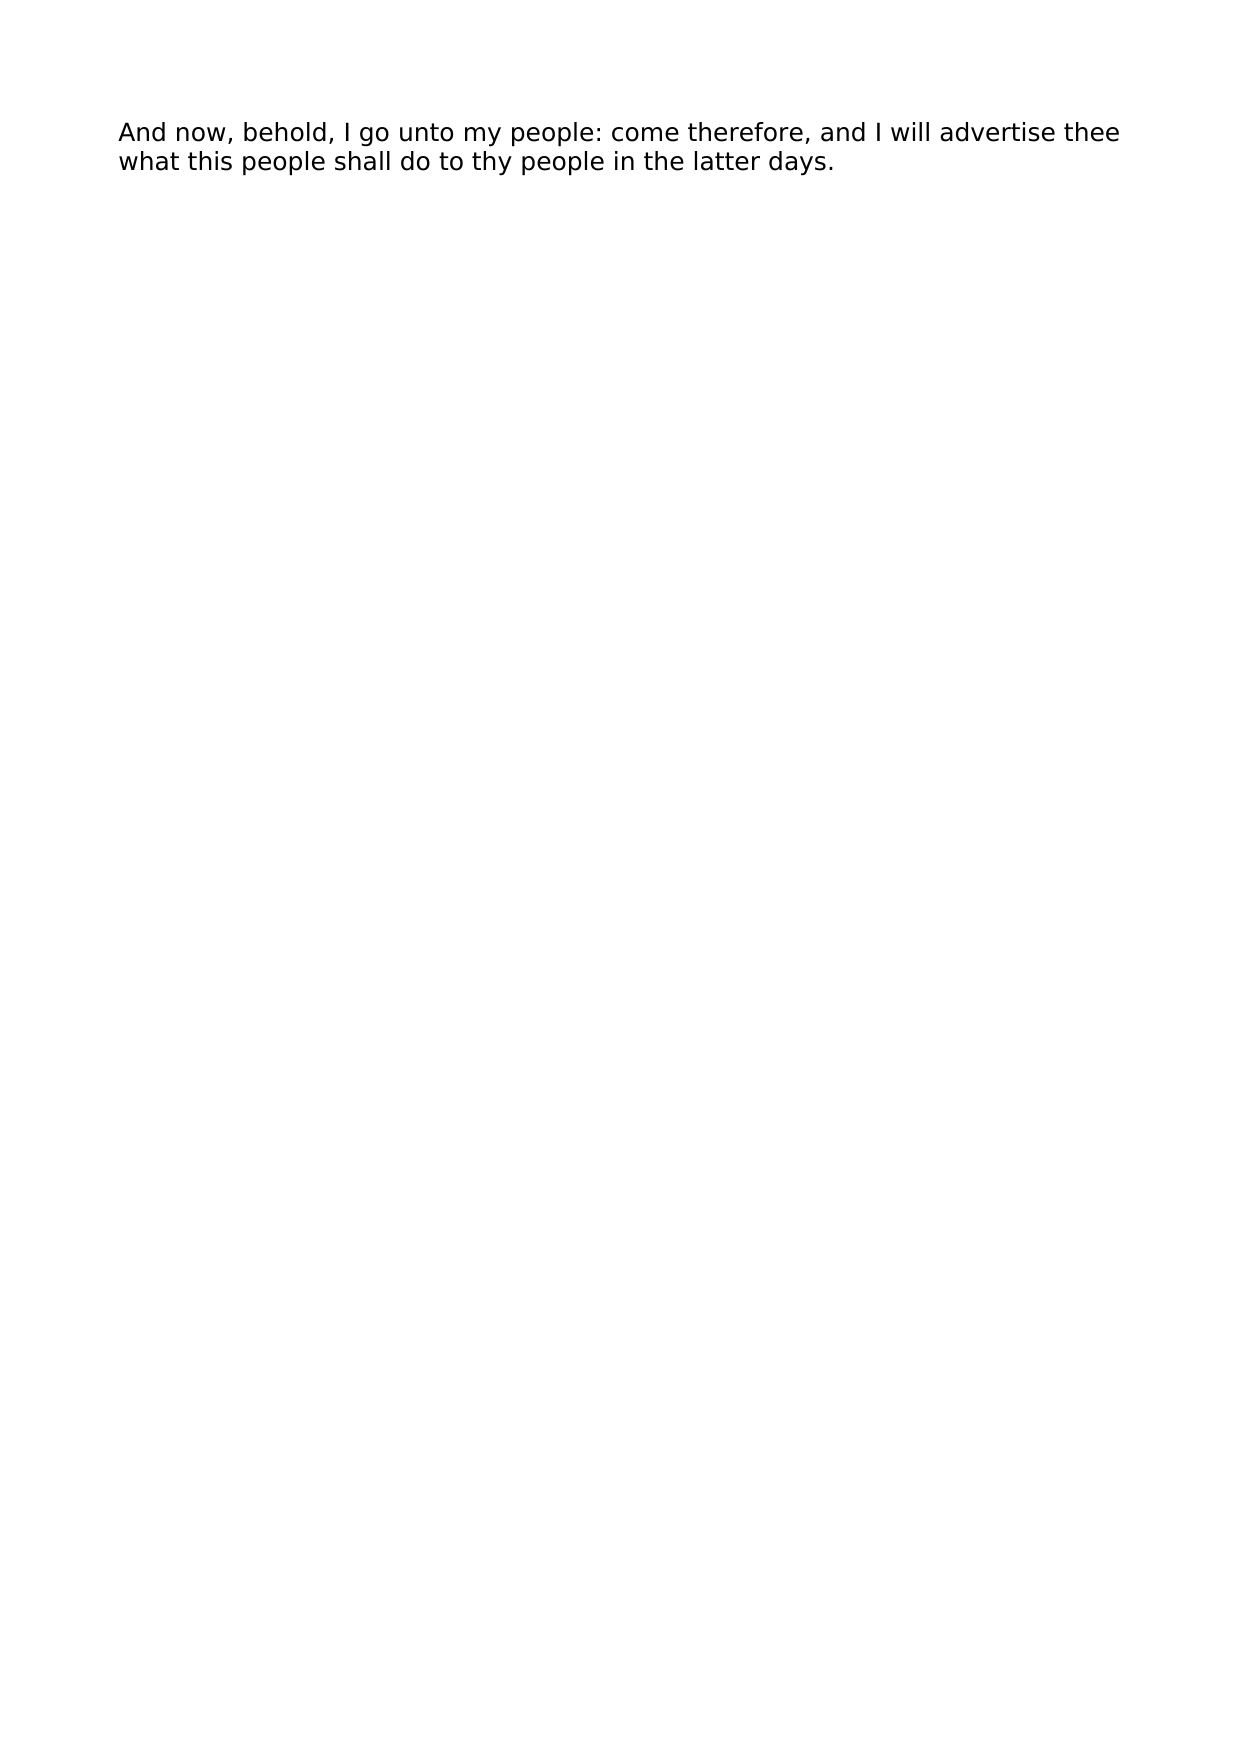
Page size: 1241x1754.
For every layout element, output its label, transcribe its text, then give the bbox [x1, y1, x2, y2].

text And now, behold, I go unto my people: come therefore, and I will advertise thee what this people shall do to thy people in the latter days. [118, 118, 1122, 176]
